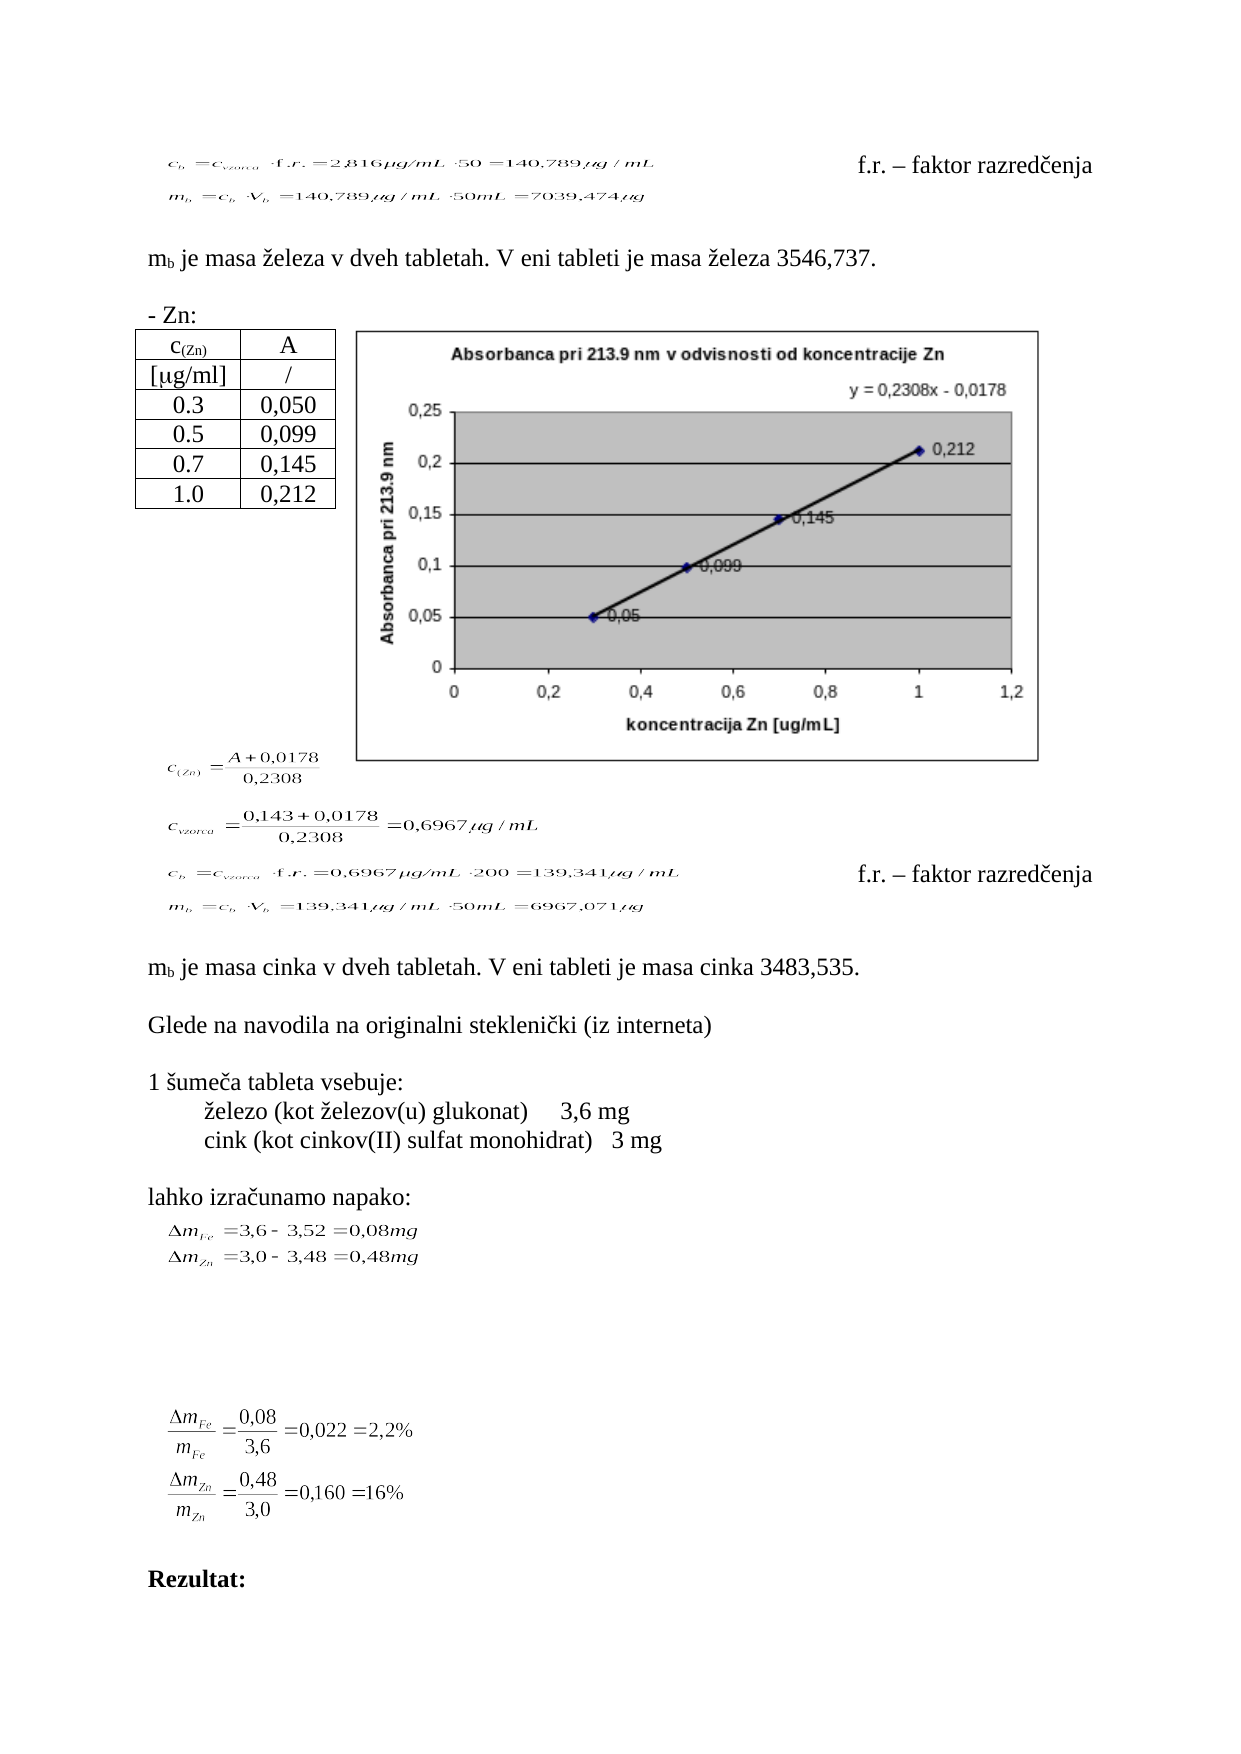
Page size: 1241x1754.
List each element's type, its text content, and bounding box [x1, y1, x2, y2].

text mb je masa železa v dveh tabletah. V eni tableti je masa železa 3546,737. [148, 243, 1093, 272]
table_header c(Zn) [136, 330, 240, 359]
text 1 šumeča tableta vsebuje: [148, 1067, 1093, 1096]
text f.r. – faktor razredčenja [148, 148, 1093, 181]
text železo (kot železov(u) glukonat) 3,6 mg cink (kot cinkov(II) sulfat monohidrat) 3 mg [148, 1096, 1093, 1153]
table_cell [g/ml] [136, 360, 240, 389]
text mb je masa cinka v dveh tabletah. V eni tableti je masa cinka 3483,535. [148, 952, 1093, 981]
table_cell 0.7 [136, 449, 240, 478]
text Glede na navodila na originalni steklenički (iz interneta) [148, 1010, 1093, 1038]
text Rezultat: [148, 1564, 1093, 1592]
table_cell 0,099 [241, 420, 335, 448]
text - Zn: [148, 300, 1093, 769]
table_cell / [241, 360, 335, 389]
table_cell 0.5 [136, 420, 240, 448]
table_cell 0,145 [241, 449, 335, 478]
table_header A [241, 330, 335, 359]
table_cell 0,050 [241, 390, 335, 418]
table_cell 0.3 [136, 390, 240, 418]
table_cell 1.0 [136, 479, 240, 508]
text lahko izračunamo napako: [148, 1182, 1093, 1211]
table_cell 0,212 [241, 479, 335, 508]
text f.r. – faktor razredčenja [148, 857, 1093, 890]
